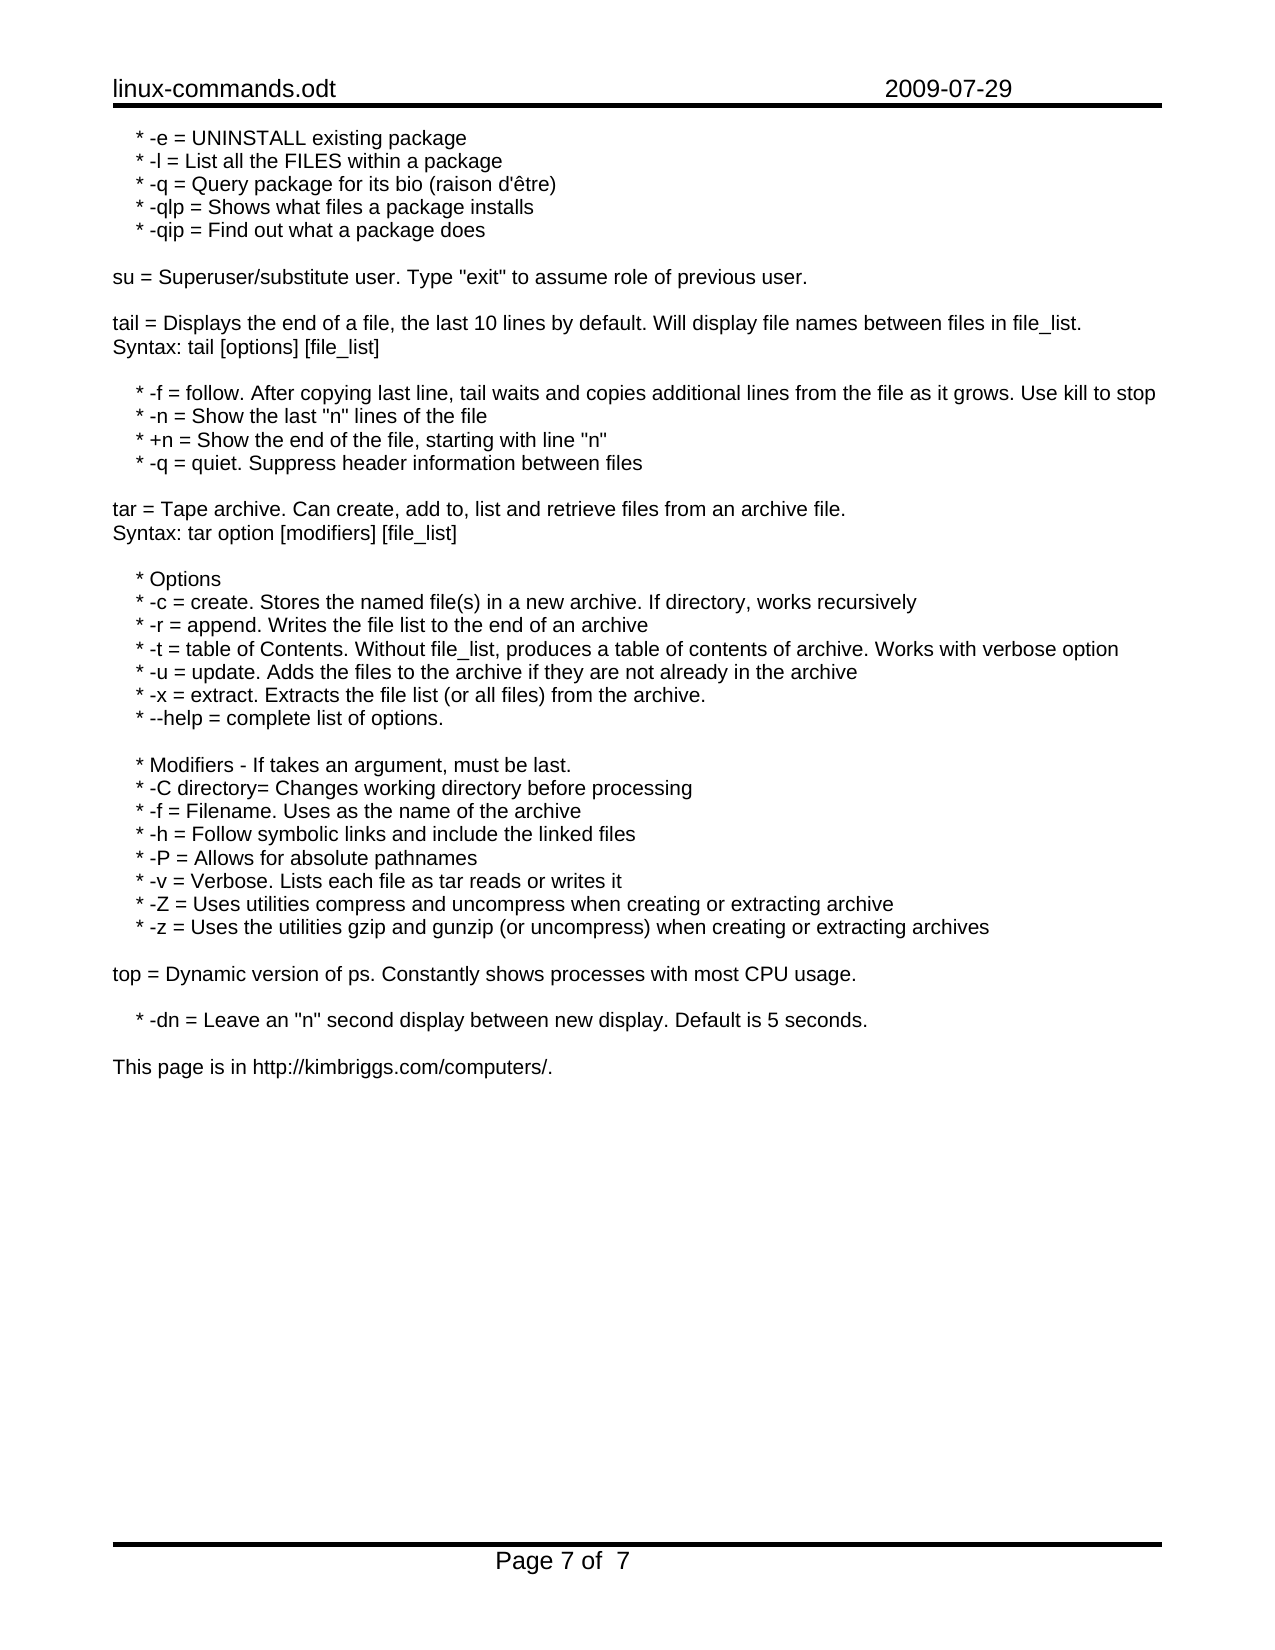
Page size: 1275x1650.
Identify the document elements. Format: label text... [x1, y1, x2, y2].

text * -C directory= Changes working directory before processing [112, 777, 1162, 800]
text * -q = quiet. Suppress header information between files [112, 451, 1162, 474]
text tar = Tape archive. Can create, add to, list and retrieve files from an archive file. [112, 498, 1162, 521]
text * -e = UNINSTALL existing package [112, 126, 1162, 149]
text * Modifiers - If takes an argument, must be last. [112, 753, 1162, 777]
text * -P = Allows for absolute pathnames [112, 846, 1162, 869]
text * -z = Uses the utilities gzip and gunzip (or uncompress) when creating or extracting archives [112, 916, 1162, 939]
text Syntax: tar option [modifiers] [file_list] [112, 521, 1162, 544]
text * -x = extract. Extracts the file list (or all files) from the archive. [112, 684, 1162, 707]
text * -f = Filename. Uses as the name of the archive [112, 800, 1162, 823]
text tail = Displays the end of a file, the last 10 lines by default. Will display file names between files in file_list. [112, 312, 1162, 335]
text * -v = Verbose. Lists each file as tar reads or writes it [112, 869, 1162, 893]
text * +n = Show the end of the file, starting with line "n" [112, 428, 1162, 451]
text * -dn = Leave an "n" second display between new display. Default is 5 seconds. [112, 1009, 1162, 1032]
text su = Superuser/substitute user. Type "exit" to assume role of previous user. [112, 266, 1162, 289]
text * --help = complete list of options. [112, 707, 1162, 730]
text * Options [112, 567, 1162, 591]
text * -f = follow. After copying last line, tail waits and copies additional lines from the file as it grows. Use kill to stop [112, 382, 1162, 405]
text * -qip = Find out what a package does [112, 219, 1162, 242]
text * -u = update. Adds the files to the archive if they are not already in the archive [112, 660, 1162, 684]
text top = Dynamic version of ps. Constantly shows processes with most CPU usage. [112, 962, 1162, 986]
text * -h = Follow symbolic links and include the linked files [112, 823, 1162, 846]
text * -q = Query package for its bio (raison d'être) [112, 173, 1162, 196]
text * -qlp = Shows what files a package installs [112, 196, 1162, 219]
text * -c = create. Stores the named file(s) in a new archive. If directory, works recursively [112, 591, 1162, 614]
text * -n = Show the last "n" lines of the file [112, 405, 1162, 428]
text Syntax: tail [options] [file_list] [112, 335, 1162, 358]
text * -l = List all the FILES within a package [112, 149, 1162, 173]
text This page is in http://kimbriggs.com/computers/. [112, 1055, 1162, 1078]
text * -r = append. Writes the file list to the end of an archive [112, 614, 1162, 637]
text * -t = table of Contents. Without file_list, produces a table of contents of archive. Works with verbose option [112, 637, 1162, 660]
text * -Z = Uses utilities compress and uncompress when creating or extracting archive [112, 893, 1162, 916]
